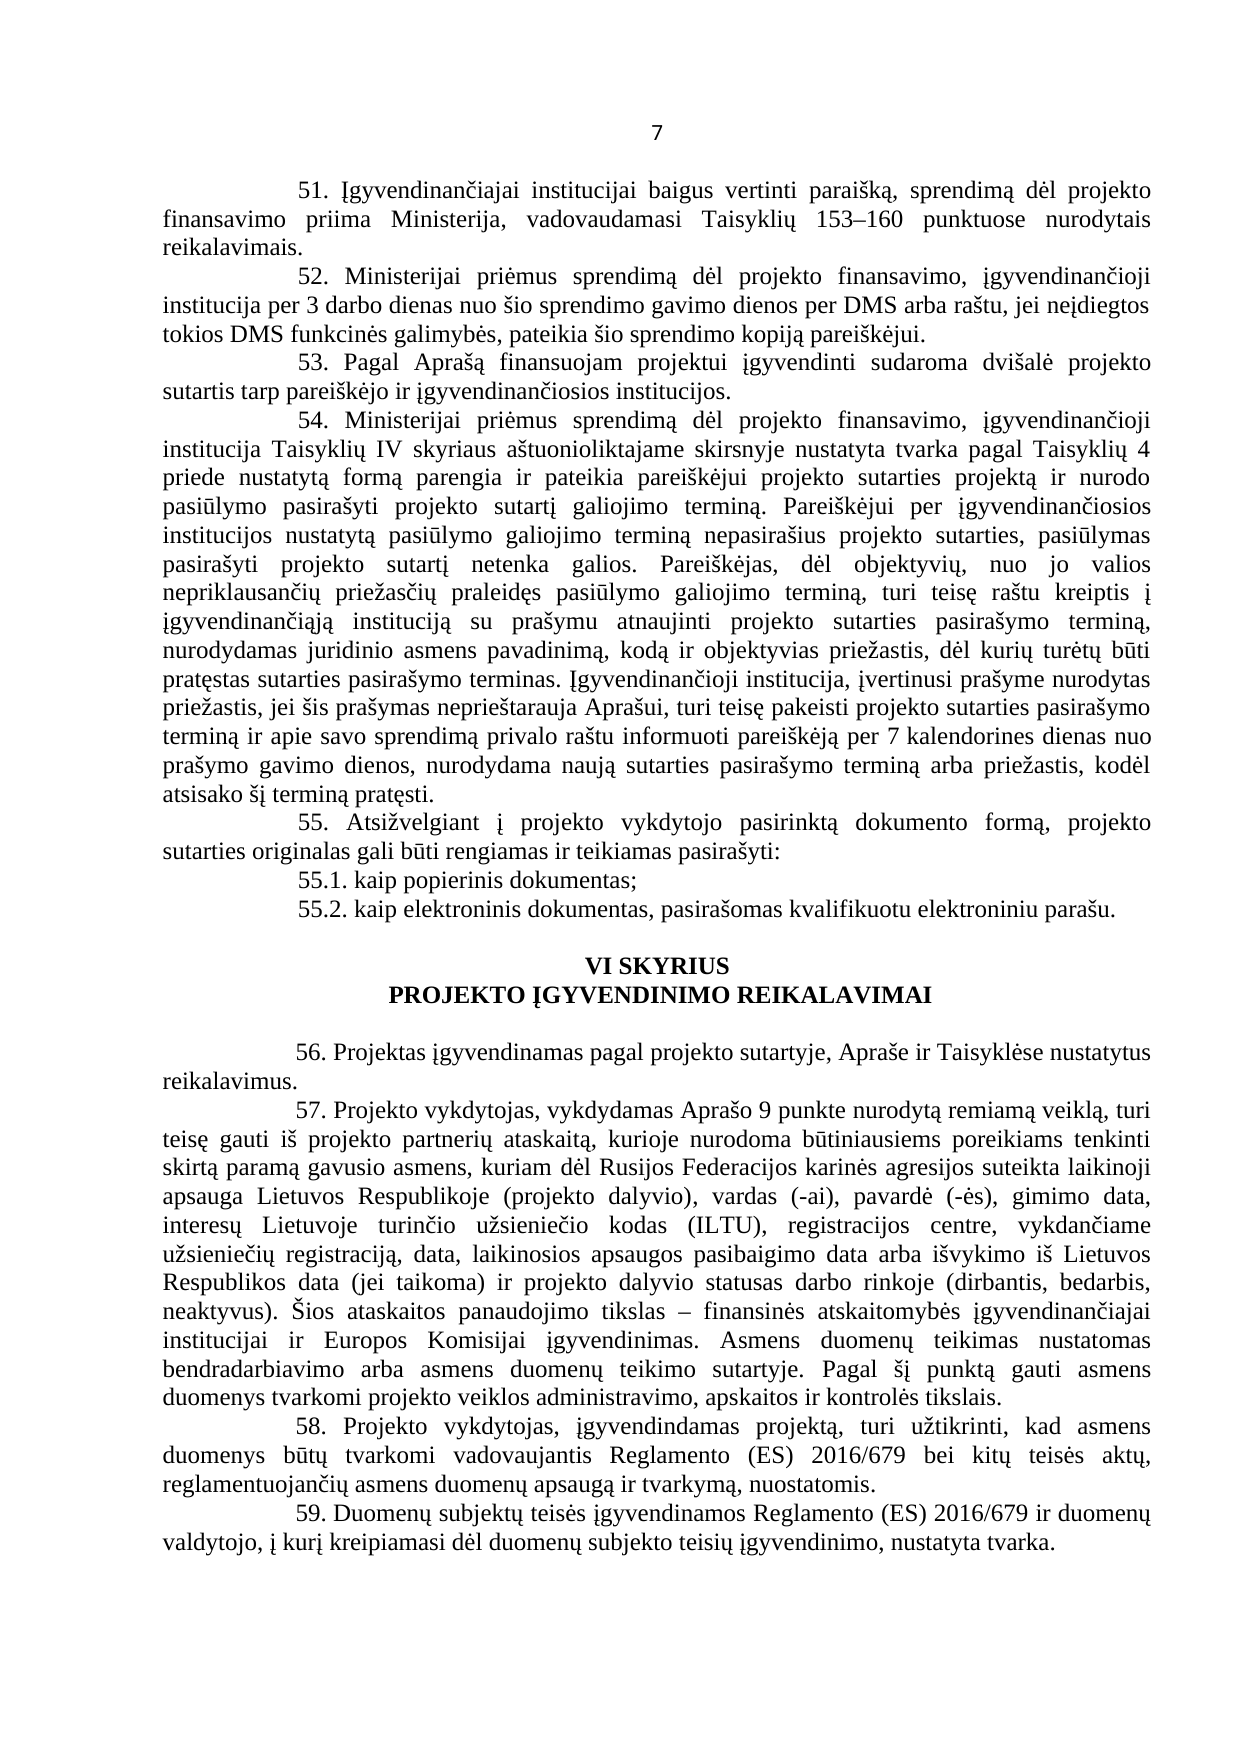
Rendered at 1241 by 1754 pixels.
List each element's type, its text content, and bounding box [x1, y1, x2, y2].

text 57. Projekto vykdytojas, vykdydamas Aprašo 9 punkte nurodytą remiamą veiklą, turi teisę gauti iš projekto partnerių ataskaitą, kurioje nurodoma būtiniausiems poreikiams tenkinti skirtą paramą gavusio asmens, kuriam dėl Rusijos Federacijos karinės agresijos suteikta laikinoji apsauga Lietuvos Respublikoje (projekto dalyvio), vardas (-ai), pavardė (-ės), gimimo data, interesų Lietuvoje turinčio užsieniečio kodas (ILTU), registracijos centre, vykdančiame užsieniečių registraciją, data, laikinosios apsaugos pasibaigimo data arba išvykimo iš Lietuvos Respublikos data (jei taikoma) ir projekto dalyvio statusas darbo rinkoje (dirbantis, bedarbis, neaktyvus). Šios ataskaitos panaudojimo tikslas – finansinės atskaitomybės įgyvendinančiajai institucijai ir Europos Komisijai įgyvendinimas. Asmens duomenų teikimas nustatomas bendradarbiavimo arba asmens duomenų teikimo sutartyje. Pagal šį punktą gauti asmens duomenys tvarkomi projekto veiklos administravimo, apskaitos ir kontrolės tikslais. [162, 1095, 1152, 1411]
text VI SKYRIUS [162, 951, 1152, 980]
text 52. Ministerijai priėmus sprendimą dėl projekto finansavimo, įgyvendinančioji institucija per 3 darbo dienas nuo šio sprendimo gavimo dienos per DMS arba raštu, jei neįdiegtos tokios DMS funkcinės galimybės, pateikia šio sprendimo kopiją pareiškėjui. [162, 261, 1152, 347]
text 55. Atsižvelgiant į projekto vykdytojo pasirinktą dokumento formą, projekto sutarties originalas gali būti rengiamas ir teikiamas pasirašyti: [162, 807, 1152, 865]
text 58. Projekto vykdytojas, įgyvendindamas projektą, turi užtikrinti, kad asmens duomenys būtų tvarkomi vadovaujantis Reglamento (ES) 2016/679 bei kitų teisės aktų, reglamentuojančių asmens duomenų apsaugą ir tvarkymą, nuostatomis. [162, 1411, 1152, 1498]
text 53. Pagal Aprašą finansuojam projektui įgyvendinti sudaroma dvišalė projekto sutartis tarp pareiškėjo ir įgyvendinančiosios institucijos. [162, 347, 1152, 405]
text 55.2. kaip elektroninis dokumentas, pasirašomas kvalifikuotu elektroniniu parašu. [162, 894, 1152, 922]
text 51. Įgyvendinančiajai institucijai baigus vertinti paraišką, sprendimą dėl projekto finansavimo priima Ministerija, vadovaudamasi Taisyklių 153–160 punktuose nurodytais reikalavimais. [162, 175, 1152, 261]
text 54. Ministerijai priėmus sprendimą dėl projekto finansavimo, įgyvendinančioji institucija Taisyklių IV skyriaus aštuonioliktajame skirsnyje nustatyta tvarka pagal Taisyklių 4 priede nustatytą formą parengia ir pateikia pareiškėjui projekto sutarties projektą ir nurodo pasiūlymo pasirašyti projekto sutartį galiojimo terminą. Pareiškėjui per įgyvendinančiosios institucijos nustatytą pasiūlymo galiojimo terminą nepasirašius projekto sutarties, pasiūlymas pasirašyti projekto sutartį netenka galios. Pareiškėjas, dėl objektyvių, nuo jo valios nepriklausančių priežasčių praleidęs pasiūlymo galiojimo terminą, turi teisę raštu kreiptis į įgyvendinančiąją instituciją su prašymu atnaujinti projekto sutarties pasirašymo terminą, nurodydamas juridinio asmens pavadinimą, kodą ir objektyvias priežastis, dėl kurių turėtų būti pratęstas sutarties pasirašymo terminas. Įgyvendinančioji institucija, įvertinusi prašyme nurodytas priežastis, jei šis prašymas neprieštarauja Aprašui, turi teisę pakeisti projekto sutarties pasirašymo terminą ir apie savo sprendimą privalo raštu informuoti pareiškėją per 7 kalendorines dienas nuo prašymo gavimo dienos, nurodydama naują sutarties pasirašymo terminą arba priežastis, kodėl atsisako šį terminą pratęsti. [162, 405, 1152, 807]
text 59. Duomenų subjektų teisės įgyvendinamos Reglamento (ES) 2016/679 ir duomenų valdytojo, į kurį kreipiamasi dėl duomenų subjekto teisių įgyvendinimo, nustatyta tvarka. [162, 1498, 1152, 1555]
text PROJEKTO ĮGYVENDINIMO REIKALAVIMAI [162, 980, 1152, 1009]
text 55.1. kaip popierinis dokumentas; [162, 865, 1152, 894]
text 56. Projektas įgyvendinamas pagal projekto sutartyje, Apraše ir Taisyklėse nustatytus reikalavimus. [162, 1037, 1152, 1095]
